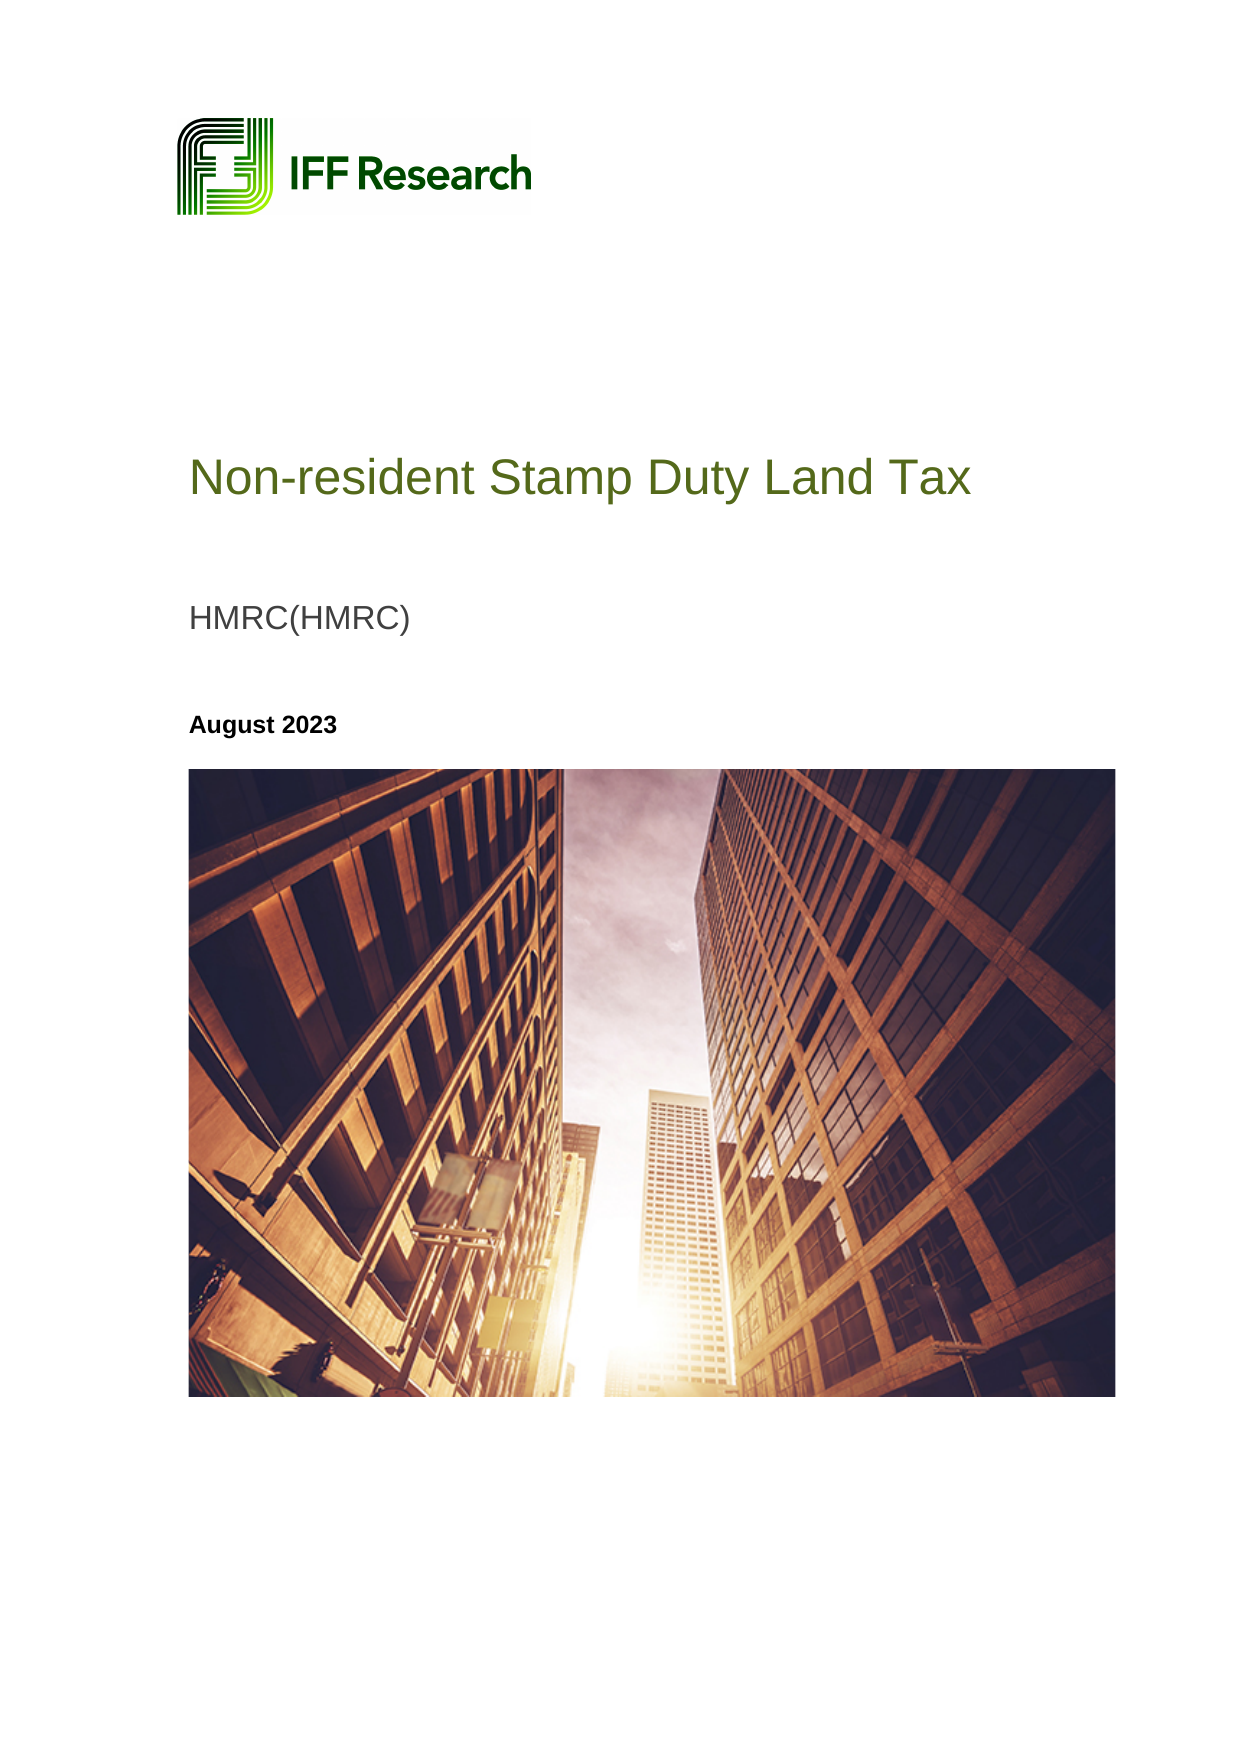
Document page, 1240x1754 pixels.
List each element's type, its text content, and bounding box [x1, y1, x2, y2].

table_cell [177, 681, 1115, 711]
table_cell [177, 770, 1115, 1617]
table_cell August 2023 [177, 711, 1115, 769]
table_header [177, 215, 1115, 451]
table_cell Non-resident Stamp Duty Land Tax [177, 451, 1115, 569]
table_cell [177, 569, 1115, 598]
table_cell HM Revenue and Customs (HMRC) [177, 598, 1115, 681]
